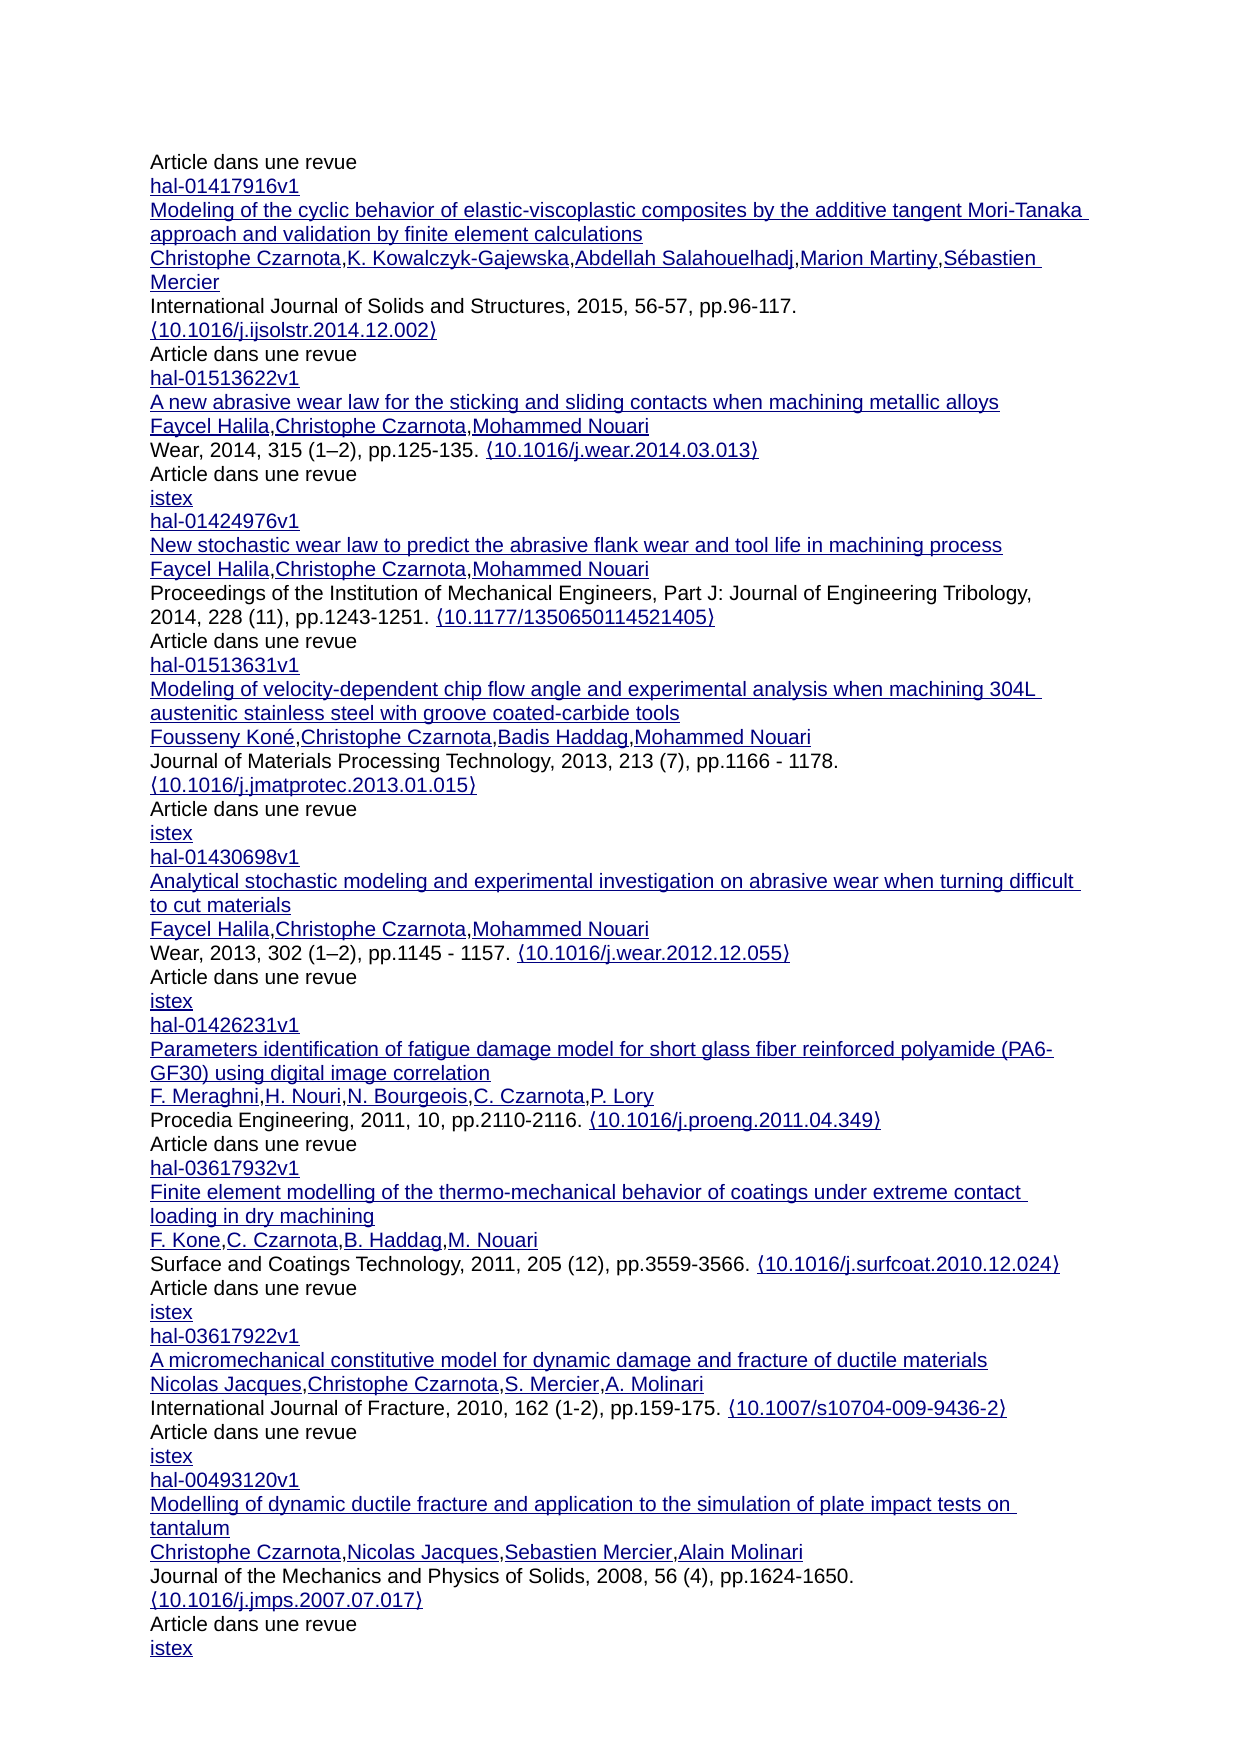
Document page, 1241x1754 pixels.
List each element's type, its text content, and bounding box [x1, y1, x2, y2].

table_cell A micromechanical constitutive model for dynamic damage and fracture of ductile materials Nicolas Jacques,Christophe Czarnota,S. Mercier,A. Molinari International Journal of Fracture, 2010, 162 (1-2), pp.159-175. ⟨10.1007/s10704-009-9436-2⟩ Article dans une revue istex hal-00493120v1 [150, 1348, 1090, 1492]
table_cell A new abrasive wear law for the sticking and sliding contacts when machining metallic alloys Faycel Halila,Christophe Czarnota,Mohammed Nouari Wear, 2014, 315 (1–2), pp.125-135. ⟨10.1016/j.wear.2014.03.013⟩ Article dans une revue istex hal-01424976v1 [150, 390, 1090, 533]
table_cell Modeling of velocity-dependent chip flow angle and experimental analysis when machining 304L austenitic stainless steel with groove coated-carbide tools Fousseny Koné,Christophe Czarnota,Badis Haddag,Mohammed Nouari Journal of Materials Processing Technology, 2013, 213 (7), pp.1166 - 1178. ⟨10.1016/j.jmatprotec.2013.01.015⟩ Article dans une revue istex hal-01430698v1 [150, 677, 1090, 869]
table_cell Analytical stochastic modeling and experimental investigation on abrasive wear when turning difficult to cut materials Faycel Halila,Christophe Czarnota,Mohammed Nouari Wear, 2013, 302 (1–2), pp.1145 - 1157. ⟨10.1016/j.wear.2012.12.055⟩ Article dans une revue istex hal-01426231v1 [150, 869, 1090, 1036]
table_cell Parameters identification of fatigue damage model for short glass fiber reinforced polyamide (PA6-GF30) using digital image correlation F. Meraghni,H. Nouri,N. Bourgeois,C. Czarnota,P. Lory Procedia Engineering, 2011, 10, pp.2110-2116. ⟨10.1016/j.proeng.2011.04.349⟩ Article dans une revue hal-03617932v1 [150, 1036, 1090, 1180]
table_cell Finite element modelling of the thermo-mechanical behavior of coatings under extreme contact loading in dry machining F. Kone,C. Czarnota,B. Haddag,M. Nouari Surface and Coatings Technology, 2011, 205 (12), pp.3559-3566. ⟨10.1016/j.surfcoat.2010.12.024⟩ Article dans une revue istex hal-03617922v1 [150, 1180, 1090, 1348]
table_cell New stochastic wear law to predict the abrasive flank wear and tool life in machining process Faycel Halila,Christophe Czarnota,Mohammed Nouari Proceedings of the Institution of Mechanical Engineers, Part J: Journal of Engineering Tribology, 2014, 228 (11), pp.1243-1251. ⟨10.1177/1350650114521405⟩ Article dans une revue hal-01513631v1 [150, 533, 1090, 677]
table_cell Article dans une revue hal-01417916v1 [150, 150, 1090, 198]
table_cell Modeling of the cyclic behavior of elastic-viscoplastic composites by the additive tangent Mori-Tanaka approach and validation by finite element calculations Christophe Czarnota,K. Kowalczyk-Gajewska,Abdellah Salahouelhadj,Marion Martiny,Sébastien Mercier International Journal of Solids and Structures, 2015, 56-57, pp.96-117. ⟨10.1016/j.ijsolstr.2014.12.002⟩ Article dans une revue hal-01513622v1 [150, 198, 1090, 389]
table_cell Modelling of dynamic ductile fracture and application to the simulation of plate impact tests on tantalum Christophe Czarnota,Nicolas Jacques,Sebastien Mercier,Alain Molinari Journal of the Mechanics and Physics of Solids, 2008, 56 (4), pp.1624-1650. ⟨10.1016/j.jmps.2007.07.017⟩ Article dans une revue istex [150, 1492, 1090, 1659]
